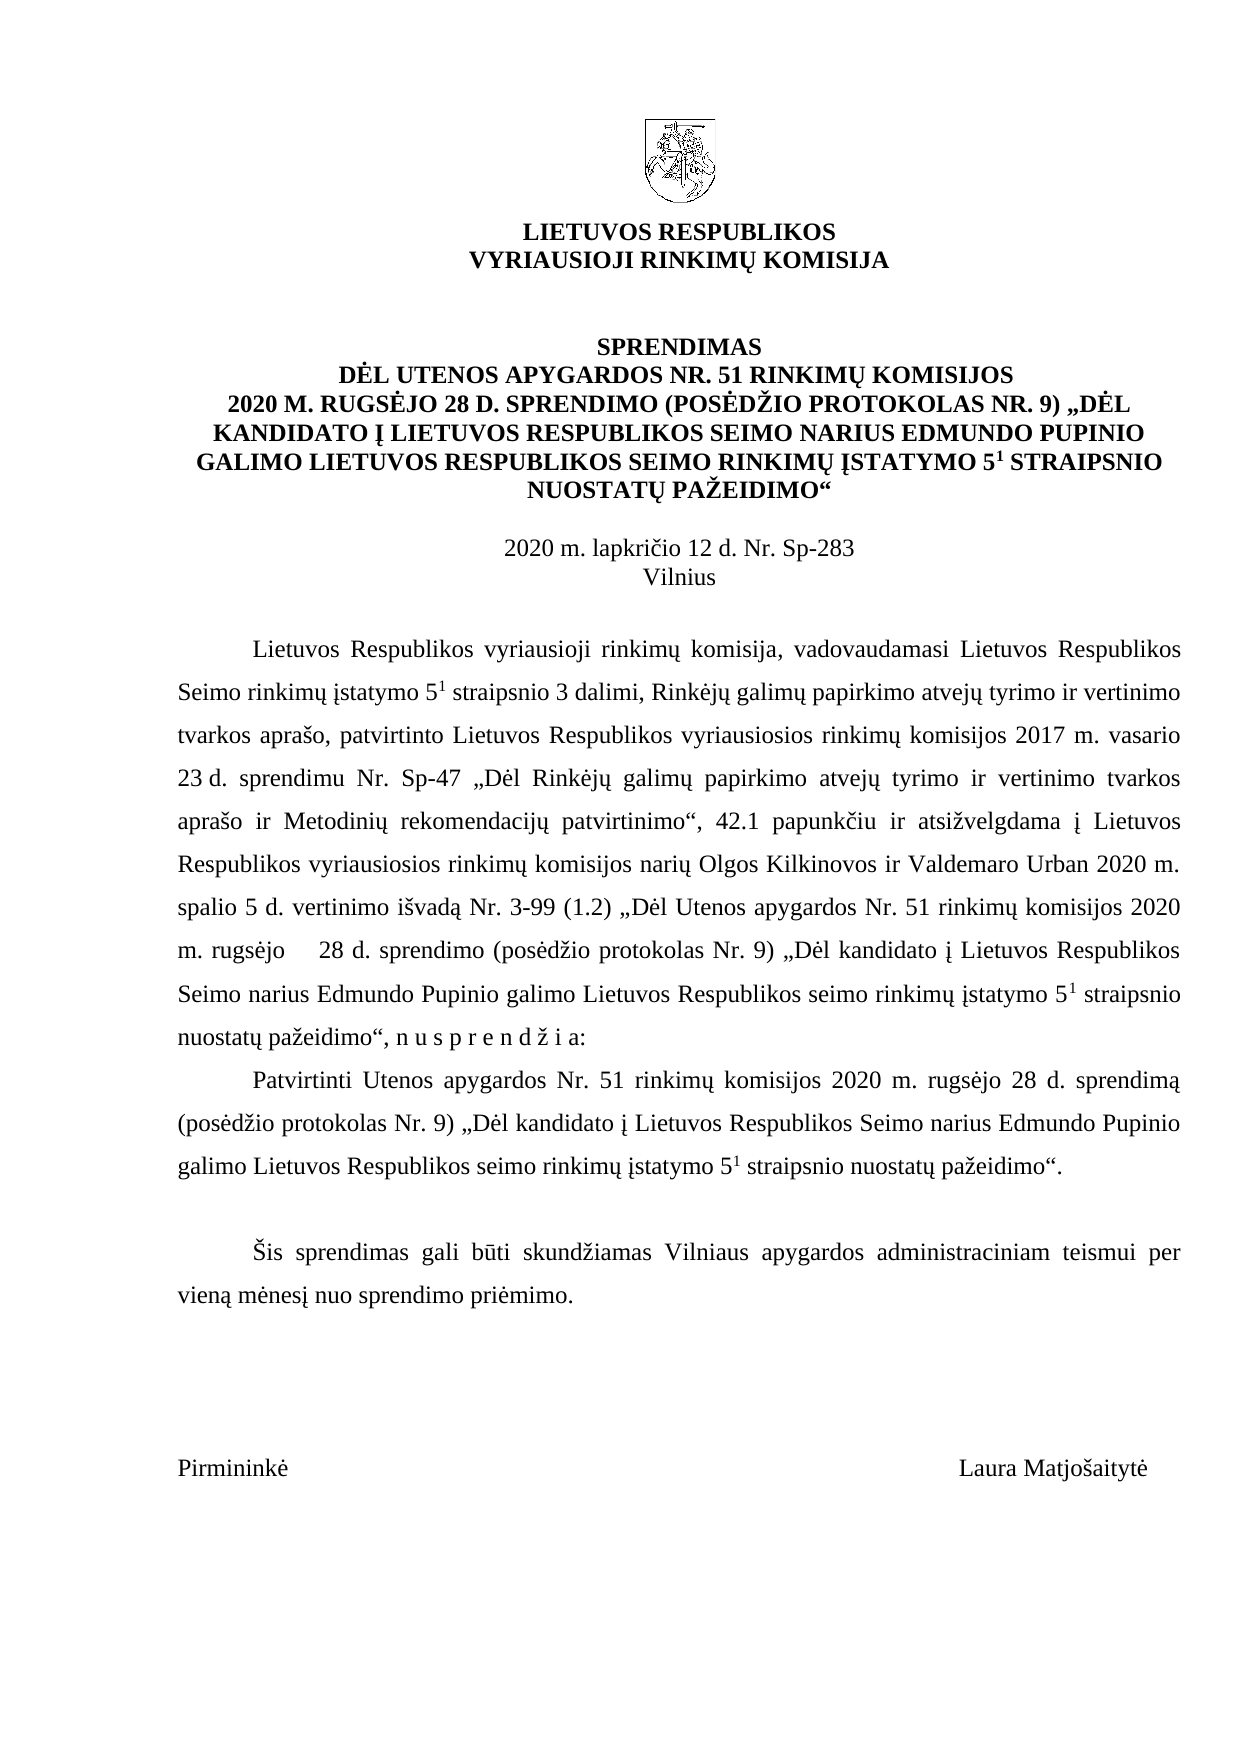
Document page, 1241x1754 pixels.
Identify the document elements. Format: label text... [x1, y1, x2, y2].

text LIETUVOS RESPUBLIKOS [177, 217, 1181, 246]
text Lietuvos Respublikos vyriausioji rinkimų komisija, vadovaudamasi Lietuvos Respublikos Seimo rinkimų įstatymo 51 straipsnio 3 dalimi, Rinkėjų galimų papirkimo atvejų tyrimo ir vertinimo tvarkos aprašo, patvirtinto Lietuvos Respublikos vyriausiosios rinkimų komisijos 2017 m. vasario 23 d. sprendimu Nr. Sp-47 „Dėl Rinkėjų galimų papirkimo atvejų tyrimo ir vertinimo tvarkos aprašo ir Metodinių rekomendacijų patvirtinimo“, 42.1 papunkčiu ir atsižvelgdama į Lietuvos Respublikos vyriausiosios rinkimų komisijos narių Olgos Kilkinovos ir Valdemaro Urban 2020 m. spalio 5 d. vertinimo išvadą Nr. 3-99 (1.2) „Dėl Utenos apygardos Nr. 51 rinkimų komisijos 2020 m. rugsėjo 28 d. sprendimo (posėdžio protokolas Nr. 9) „Dėl kandidato į Lietuvos Respublikos Seimo narius Edmundo Pupinio galimo Lietuvos Respublikos seimo rinkimų įstatymo 51 straipsnio nuostatų pažeidimo“, nusprendžia: [177, 634, 1181, 1051]
text Pirmininkė Laura Matjošaitytė [177, 1453, 1181, 1482]
text 2020 m. lapkričio 12 d. Nr. Sp-283 [177, 533, 1181, 562]
text DĖL UTENOS APYGARDOS NR. 51 RINKIMŲ KOMISIJOS [177, 361, 1181, 389]
text Patvirtinti Utenos apygardos Nr. 51 rinkimų komisijos 2020 m. rugsėjo 28 d. sprendimą (posėdžio protokolas Nr. 9) „Dėl kandidato į Lietuvos Respublikos Seimo narius Edmundo Pupinio galimo Lietuvos Respublikos seimo rinkimų įstatymo 51 straipsnio nuostatų pažeidimo“. [177, 1065, 1181, 1180]
text Vilnius [177, 562, 1181, 591]
text VYRIAUSIOJI RINKIMŲ KOMISIJA [177, 246, 1181, 274]
text SPRENDIMAS [177, 332, 1181, 361]
text Šis sprendimas gali būti skundžiamas Vilniaus apygardos administraciniam teismui per vieną mėnesį nuo sprendimo priėmimo. [177, 1237, 1181, 1309]
text 2020 M. RUGSĖJO 28 D. SPRENDIMO (POSĖDŽIO PROTOKOLAS NR. 9) „DĖL KANDIDATO Į LIETUVOS RESPUBLIKOS SEIMO NARIUS EDMUNDO PUPINIO GALIMO LIETUVOS RESPUBLIKOS SEIMO RINKIMŲ ĮSTATYMO 51 STRAIPSNIO NUOSTATŲ PAŽEIDIMO“ [177, 389, 1181, 504]
